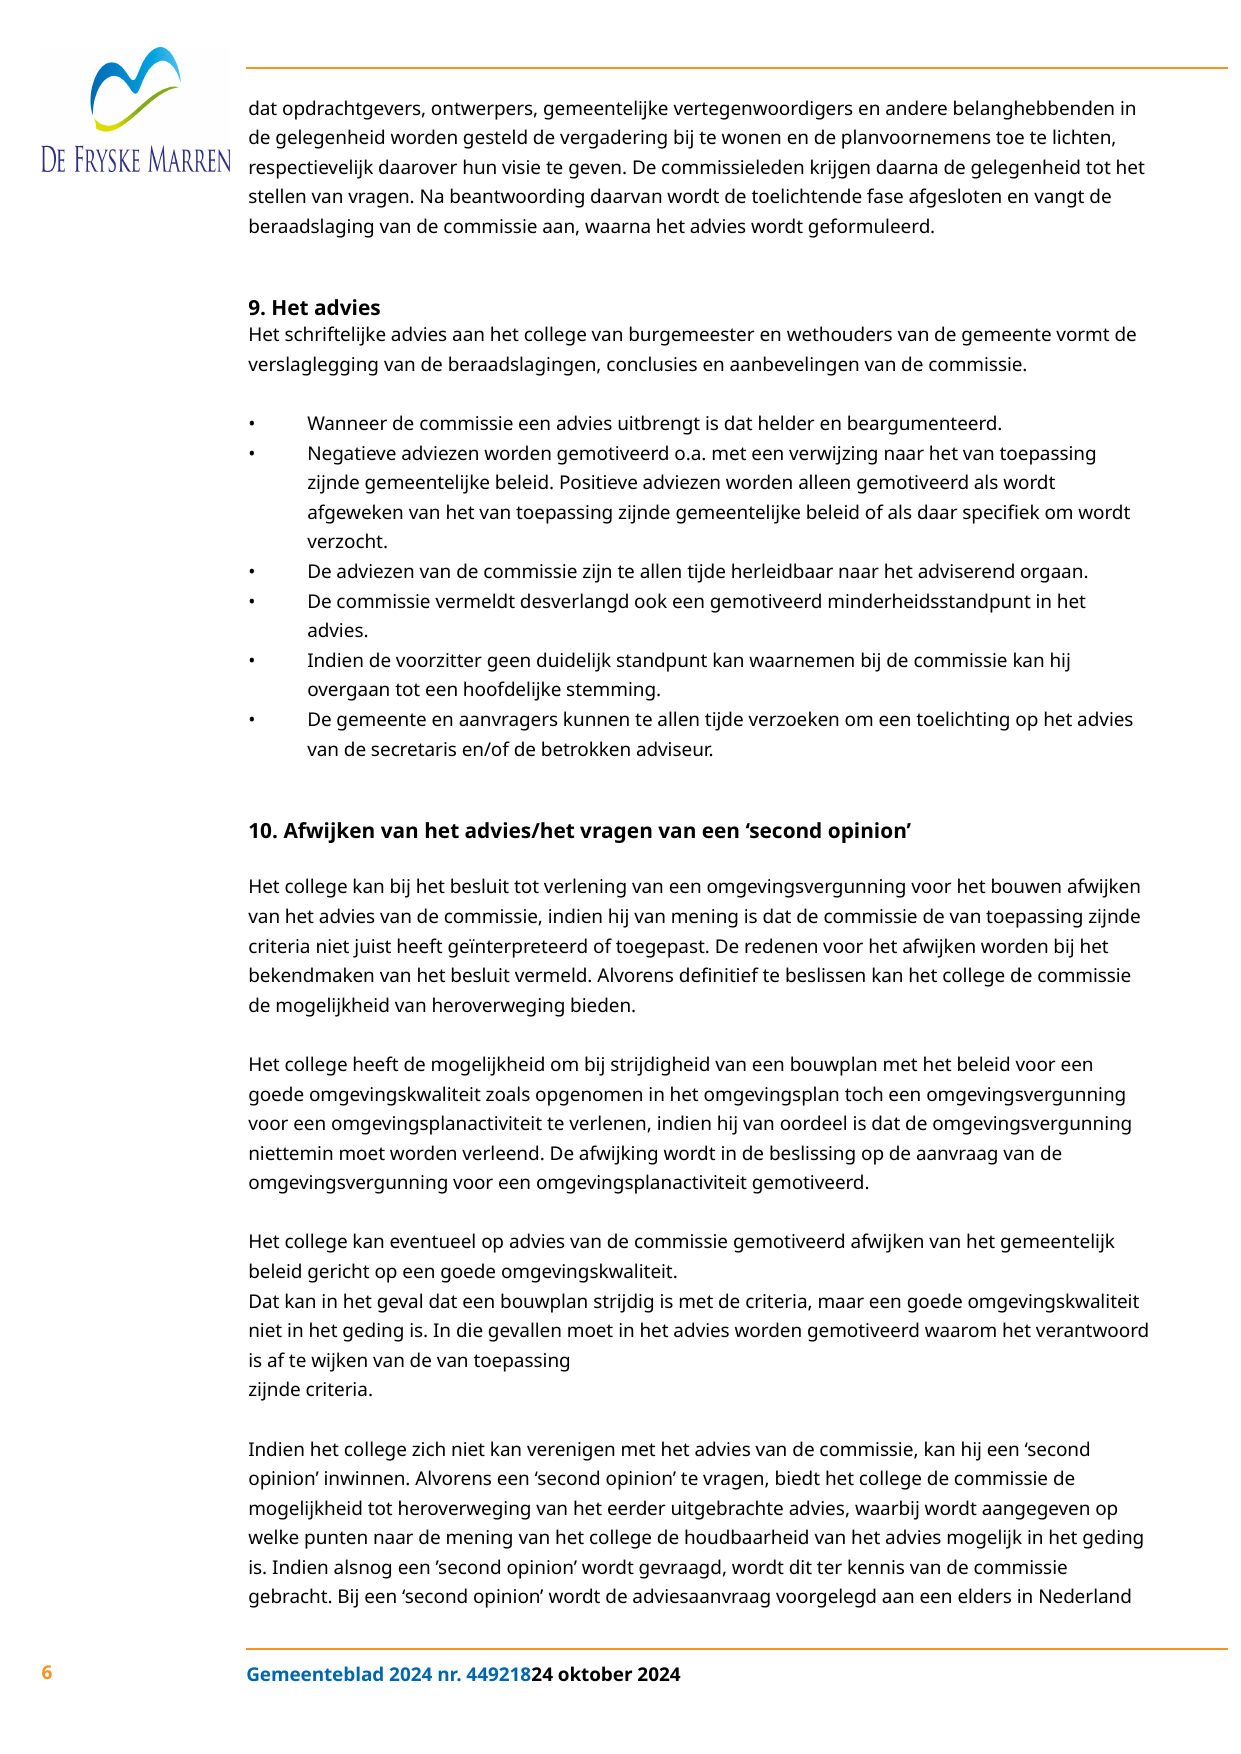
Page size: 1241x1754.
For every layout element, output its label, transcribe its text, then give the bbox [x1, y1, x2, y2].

text zijnde criteria. [248, 1377, 1152, 1402]
text 10. Afwijken van het advies/het vragen van een ‘second opinion’ [248, 816, 1152, 844]
picture [41, 47, 231, 172]
text Het college heeft de mogelijkheid om bij strijdigheid van een bouwplan met het beleid voor een goede omgevingskwaliteit zoals opgenomen in het omgevingsplan toch een omgevingsvergunning voor een omgevingsplanactiviteit te verlenen, indien hij van oordeel is dat de omgevingsvergunning niettemin moet worden verleend. De afwijking wordt in de beslissing op de aanvraag van de omgevingsvergunning voor een omgevingsplanactiviteit gemotiveerd. [248, 1051, 1152, 1195]
text 9. Het advies [248, 293, 1152, 322]
list De commissie vermeldt desverlangd ook een gemotiveerd minderheidsstandpunt in het advies. [248, 588, 1152, 643]
text dat opdrachtgevers, ontwerpers, gemeentelijke vertegenwoordigers en andere belanghebbenden in de gelegenheid worden gesteld de vergadering bij te wonen en de planvoornemens toe te lichten, respectievelijk daarover hun visie te geven. De commissieleden krijgen daarna de gelegenheid tot het stellen van vragen. Na beantwoording daarvan wordt de toelichtende fase afgesloten en vangt de beraadslaging van de commissie aan, waarna het advies wordt geformuleerd. [248, 95, 1152, 239]
list De gemeente en aanvragers kunnen te allen tijde verzoeken om een toelichting op het advies van de secretaris en/of de betrokken adviseur. [248, 706, 1152, 761]
text Indien het college zich niet kan verenigen met het advies van de commissie, kan hij een ‘second opinion’ inwinnen. Alvorens een ‘second opinion’ te vragen, biedt het college de commissie de mogelijkheid tot heroverweging van het eerder uitgebrachte advies, waarbij wordt aangegeven op welke punten naar de mening van het college de houdbaarheid van het advies mogelijk in het geding is. Indien alsnog een ’second opinion’ wordt gevraagd, wordt dit ter kennis van de commissie gebracht. Bij een ‘second opinion’ wordt de adviesaanvraag voorgelegd aan een elders in Nederland [248, 1436, 1152, 1609]
list Negatieve adviezen worden gemotiveerd o.a. met een verwijzing naar het van toepassing zijnde gemeentelijke beleid. Positieve adviezen worden alleen gemotiveerd als wordt afgeweken van het van toepassing zijnde gemeentelijke beleid of als daar specifiek om wordt verzocht. [248, 440, 1152, 554]
list De adviezen van de commissie zijn te allen tijde herleidbaar naar het adviserend orgaan. [248, 558, 1152, 584]
text Het college kan bij het besluit tot verlening van een omgevingsvergunning voor het bouwen afwijken van het advies van de commissie, indien hij van mening is dat de commissie de van toepassing zijnde criteria niet juist heeft geïnterpreteerd of toegepast. De redenen voor het afwijken worden bij het bekendmaken van het besluit vermeld. Alvorens definitief te beslissen kan het college de commissie de mogelijkheid van heroverweging bieden. [248, 874, 1152, 1018]
list Indien de voorzitter geen duidelijk standpunt kan waarnemen bij de commissie kan hij overgaan tot een hoofdelijke stemming. [248, 647, 1152, 702]
text Het college kan eventueel op advies van de commissie gemotiveerd afwijken van het gemeentelijk beleid gericht op een goede omgevingskwaliteit. [248, 1229, 1152, 1284]
text Het schriftelijke advies aan het college van burgemeester en wethouders van de gemeente vormt de verslaglegging van de beraadslagingen, conclusies en aanbevelingen van de commissie. [248, 322, 1152, 377]
text Dat kan in het geval dat een bouwplan strijdig is met de criteria, maar een goede omgevingskwaliteit niet in het geding is. In die gevallen moet in het advies worden gemotiveerd waarom het verantwoord is af te wijken van de van toepassing [248, 1288, 1152, 1373]
list Wanneer de commissie een advies uitbrengt is dat helder en beargumenteerd. [248, 410, 1152, 436]
